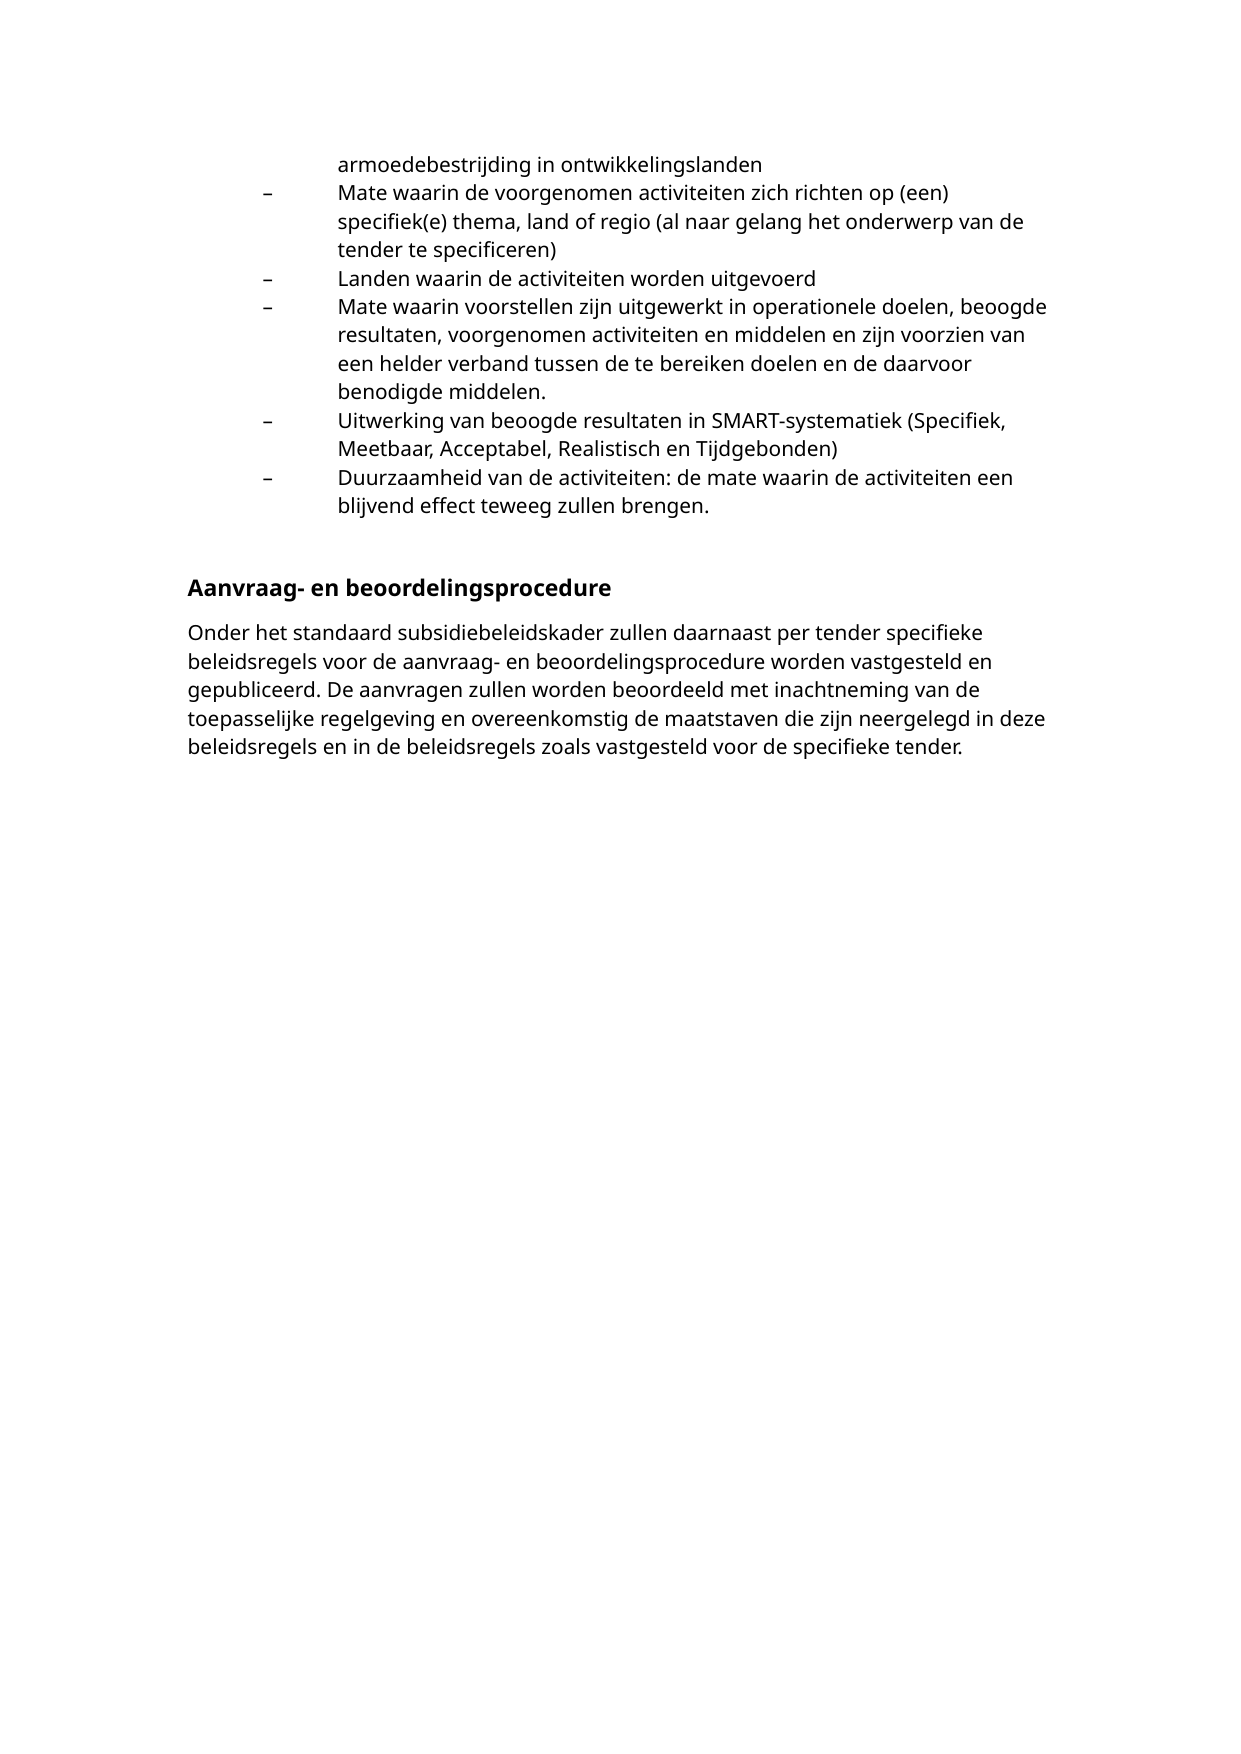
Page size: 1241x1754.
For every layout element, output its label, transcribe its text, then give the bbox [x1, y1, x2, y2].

list Planning, Monitoring & Evaluatie systematiek [262, 352, 1053, 381]
list Track record [262, 324, 1053, 352]
list Mate waarin voorstellen zijn uitgewerkt in operationele doelen, beoogde resultaten, voorgenomen activiteiten en middelen en zijn voorzien van een helder verband tussen de te bereiken doelen en de daarvoor benodigde middelen. [262, 580, 1053, 693]
list Duurzaamheid van de activiteiten: de mate waarin de activiteiten een blijvend effect teweeg zullen brengen. [262, 750, 1053, 807]
list Kwaliteit en doelmatigheid van de aanvragende organisatie [187, 252, 1053, 280]
list Ontwikkelingsrelevantie: mate waarin wordt bijgedragen aan structurele armoedebestrijding in ontwikkelingslanden [262, 409, 1053, 466]
text Per tender zullen aanvragen worden beoordeeld volgens vooraf vastgestelde criteria. Deze criteria beslaan in elk geval onderstaande terreinen. Als een bepaald criterium voor een specifieke tender niet wenselijk wordt geacht, kan in die tender hiervan expliciet worden afgezien. [187, 150, 1053, 207]
list Uitwerking van beoogde resultaten in SMART-systematiek (Specifiek, Meetbaar, Acceptabel, Realistisch en Tijdgebonden) [262, 693, 1053, 750]
list Mate waarin de voorgenomen activiteiten zich richten op (een) specifiek(e) thema, land of regio (al naar gelang het onderwerp van de tender te specificeren) [262, 466, 1053, 551]
list Financieel en administratief management van de organisatie [262, 295, 1053, 324]
list Kwaliteit van het programma [187, 381, 1053, 409]
text Onder het standaard subsidiebeleidskader zullen daarnaast per tender specifieke beleidsregels voor de aanvraag- en beoordelingsprocedure worden vastgesteld en gepubliceerd. De aanvragen zullen worden beoordeeld met inachtneming van de toepasselijke regelgeving en overeenkomstig de maatstaven die zijn neergelegd in deze beleidsregels en in de beleidsregels zoals vastgesteld voor de specifieke tender. [187, 906, 1053, 1048]
list Landen waarin de activiteiten worden uitgevoerd [262, 551, 1053, 580]
subtitle Aanvraag- en beoordelingsprocedure [187, 860, 1053, 891]
